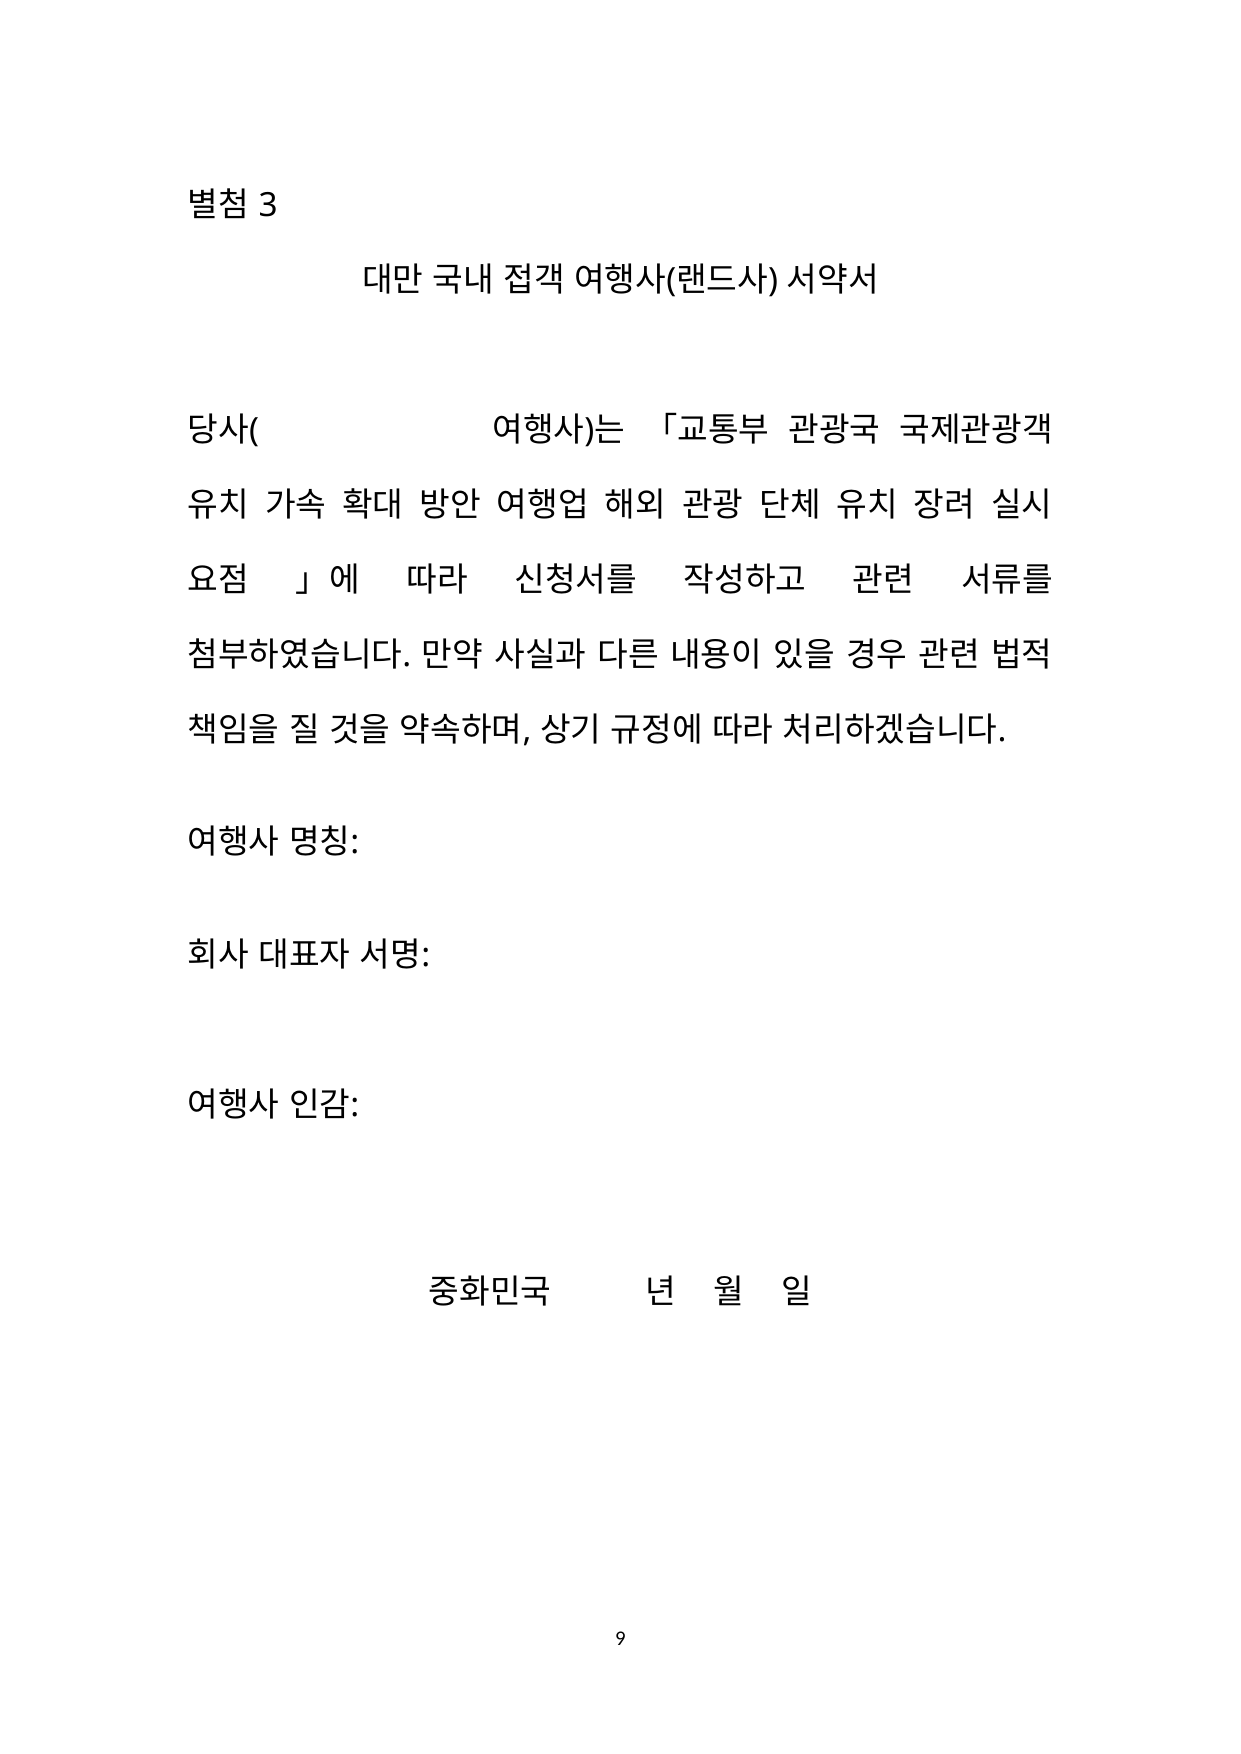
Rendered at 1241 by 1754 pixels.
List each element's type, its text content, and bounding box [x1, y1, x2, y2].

text 여행사 인감: [187, 1064, 1053, 1139]
text 회사 대표자 서명: [187, 914, 1053, 989]
text 대만 국내 접객 여행사(랜드사) 서약서 [187, 239, 1053, 314]
text 당사( 여행사)는 「교통부 관광국 국제관광객 유치 가속 확대 방안 여행업 해외 관광 단체 유치 장려 실시 요점 」에 따라 신청서를 작성하고 관련 서류를 첨부하였습니다. 만약 사실과 다른 내용이 있을 경우 관련 법적 책임을 질 것을 약속하며, 상기 규정에 따라 처리하겠습니다. [187, 389, 1053, 764]
text 별첨 3 [187, 164, 1053, 239]
text 중화민국 년 월 일 [187, 1252, 1053, 1327]
text 여행사 명칭: [187, 802, 1053, 877]
